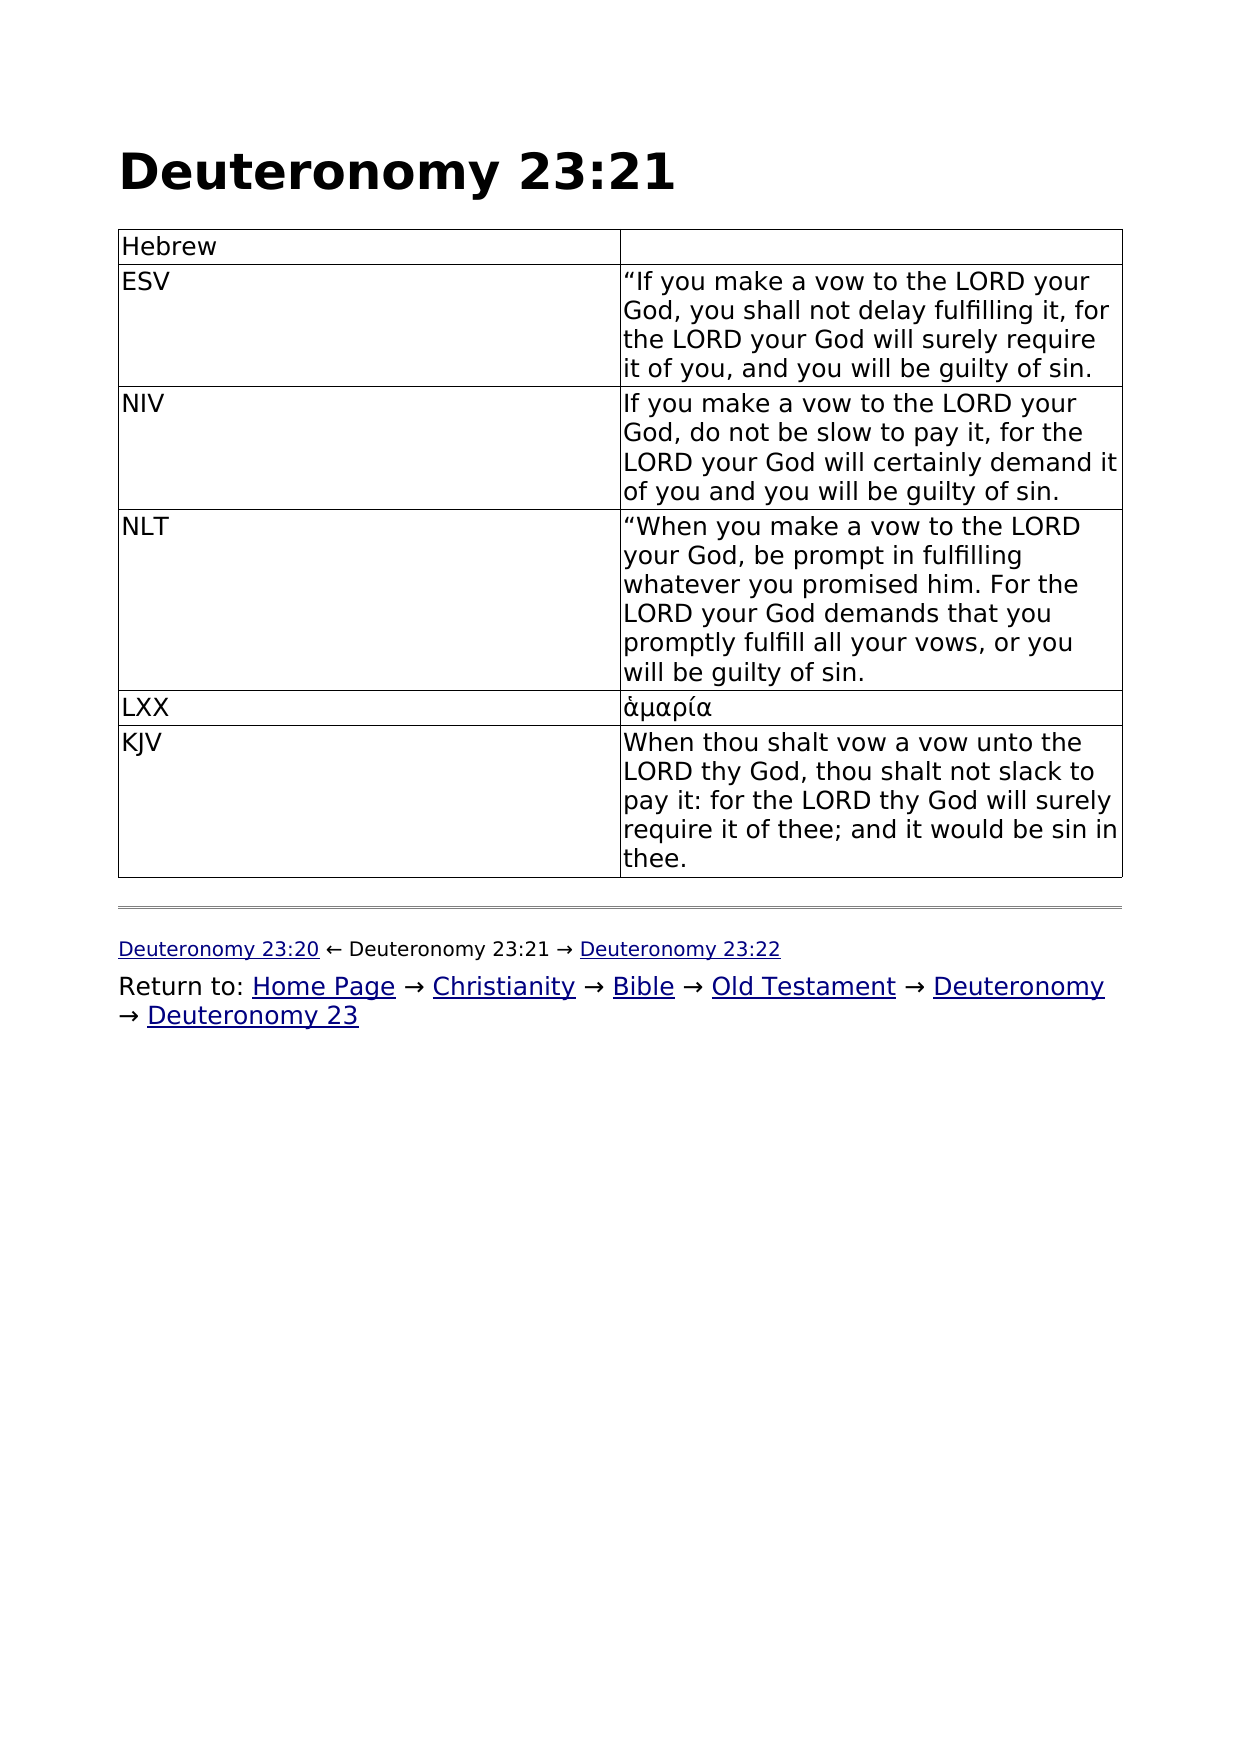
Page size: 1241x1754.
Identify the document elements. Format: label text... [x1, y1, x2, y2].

table_cell ESV [119, 265, 620, 386]
text Return to: Home Page → Christianity → Bible → Old Testament → Deuteronomy → Deuteronomy 23 [118, 972, 1122, 1030]
table_cell “When you make a vow to the LORD your God, be prompt in fulfilling whatever you promised him. For the LORD your God demands that you promptly fulfill all your vows, or you will be guilty of sin. [621, 510, 1122, 690]
table_header [621, 230, 1122, 264]
table_cell NLT [119, 510, 620, 690]
table_cell When thou shalt vow a vow unto the LORD thy God, thou shalt not slack to pay it: for the LORD thy God will surely require it of thee; and it would be sin in thee. [621, 726, 1122, 877]
table_cell KJV [119, 726, 620, 877]
table_cell NIV [119, 387, 620, 509]
table_cell ἁμαρία [621, 691, 1122, 725]
table_header Hebrew [119, 230, 620, 264]
table_cell LXX [119, 691, 620, 725]
table_cell If you make a vow to the LORD your God, do not be slow to pay it, for the LORD your God will certainly demand it of you and you will be guilty of sin. [621, 387, 1122, 509]
table_cell “If you make a vow to the LORD your God, you shall not delay fulfilling it, for the LORD your God will surely require it of you, and you will be guilty of sin. [621, 265, 1122, 386]
text Deuteronomy 23:20 ← Deuteronomy 23:21 → Deuteronomy 23:22 [118, 938, 1122, 972]
subtitle Deuteronomy 23:21 [118, 143, 1122, 201]
